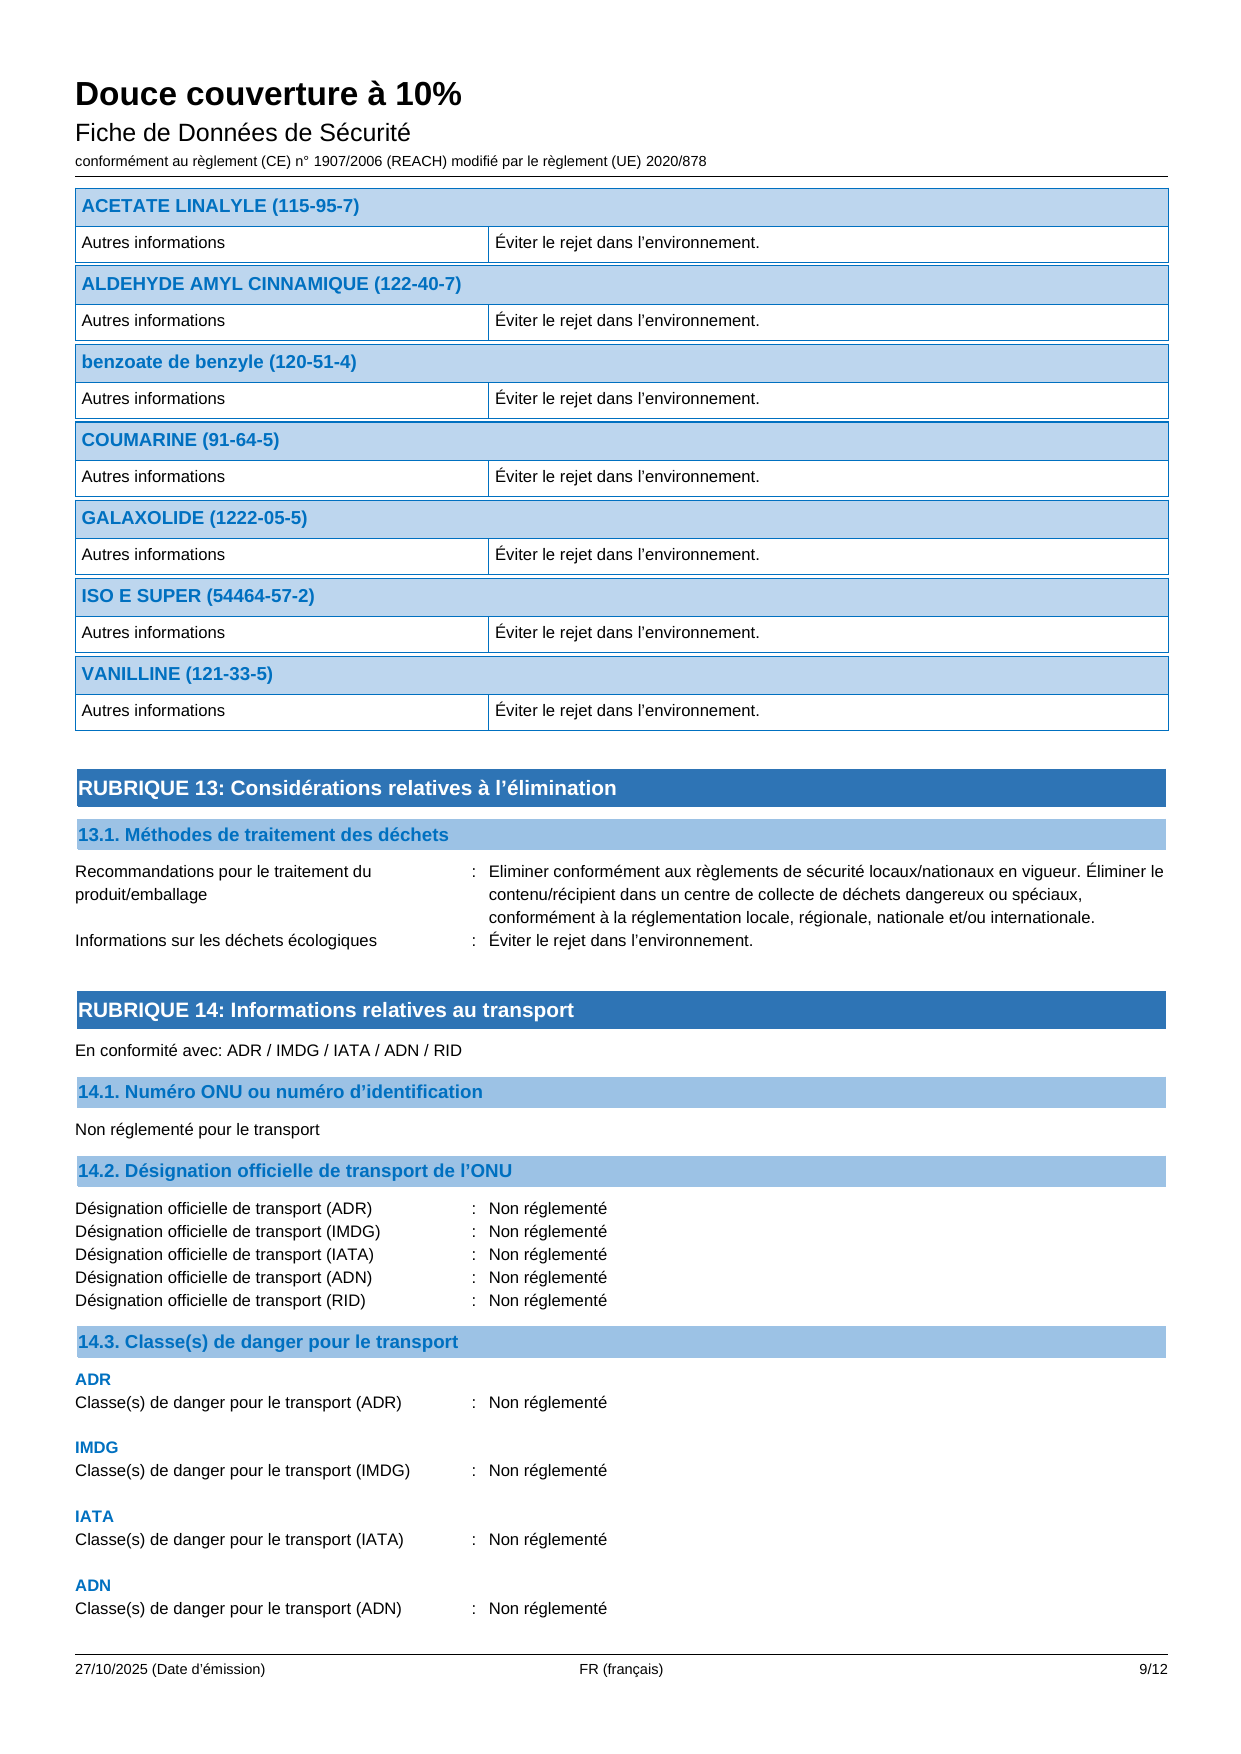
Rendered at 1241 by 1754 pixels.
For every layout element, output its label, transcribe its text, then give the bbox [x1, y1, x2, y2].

table_cell Éviter le rejet dans l’environnement. [489, 383, 1168, 418]
table_cell Autres informations [76, 227, 488, 262]
subtitle 14.2. Désignation officielle de transport de l’ONU [79, 1157, 1165, 1186]
table_header benzoate de benzyle (120-51-4) [76, 345, 1168, 382]
table_header : [459, 1199, 488, 1222]
table_cell Informations sur les déchets écologiques [75, 931, 459, 954]
text Non réglementé pour le transport [75, 1120, 1165, 1139]
table_header : [459, 862, 488, 931]
table_header ADN [75, 1576, 1168, 1599]
table_cell : [459, 1461, 488, 1484]
subtitle 14.1. Numéro ONU ou numéro d’identification [79, 1078, 1165, 1107]
table_header ACETATE LINALYLE (115-95-7) [76, 189, 1168, 226]
table_cell Classe(s) de danger pour le transport (IATA) [75, 1530, 459, 1553]
table_cell Classe(s) de danger pour le transport (ADN) [75, 1599, 459, 1622]
table_cell Désignation officielle de transport (IMDG) [75, 1222, 459, 1245]
table_cell Autres informations [76, 695, 488, 730]
table_cell Non réglementé [489, 1530, 1168, 1553]
table_cell Éviter le rejet dans l’environnement. [489, 305, 1168, 340]
table_cell Éviter le rejet dans l’environnement. [489, 695, 1168, 730]
table_cell : [459, 1530, 488, 1553]
table_cell Désignation officielle de transport (RID) [75, 1291, 459, 1313]
table_cell : [459, 1599, 488, 1622]
table_cell Classe(s) de danger pour le transport (ADR) [75, 1393, 459, 1415]
table_cell Autres informations [76, 305, 488, 340]
table_cell Autres informations [76, 461, 488, 496]
table_cell : [459, 1291, 488, 1313]
table_cell Non réglementé [489, 1268, 1168, 1291]
table_cell Éviter le rejet dans l’environnement. [489, 461, 1168, 496]
table_cell : [459, 931, 488, 954]
table_cell Classe(s) de danger pour le transport (IMDG) [75, 1461, 459, 1484]
table_cell Autres informations [76, 383, 488, 418]
table_header Eliminer conformément aux règlements de sécurité locaux/nationaux en vigueur. Éliminer le contenu/récipient dans un centre de collecte de déchets dangereux ou spéciaux, conformément à la réglementation locale, régionale, nationale et/ou internationale. [489, 862, 1168, 931]
table_cell : [459, 1222, 488, 1245]
table_cell Non réglementé [489, 1291, 1168, 1313]
text En conformité avec: ADR / IMDG / IATA / ADN / RID [75, 1041, 1165, 1060]
table_header Non réglementé [489, 1199, 1168, 1222]
subtitle 13.1. Méthodes de traitement des déchets [79, 820, 1165, 849]
table_header IMDG [75, 1438, 1168, 1461]
table_cell Éviter le rejet dans l’environnement. [489, 227, 1168, 262]
table_cell Non réglementé [489, 1245, 1168, 1268]
table_cell Non réglementé [489, 1393, 1168, 1415]
table_header IATA [75, 1507, 1168, 1530]
table_header Désignation officielle de transport (ADR) [75, 1199, 459, 1222]
table_cell : [459, 1245, 488, 1268]
table_cell Non réglementé [489, 1222, 1168, 1245]
table_cell Désignation officielle de transport (IATA) [75, 1245, 459, 1268]
table_cell Éviter le rejet dans l’environnement. [489, 617, 1168, 652]
table_header ALDEHYDE AMYL CINNAMIQUE (122-40-7) [76, 266, 1168, 304]
table_cell Éviter le rejet dans l’environnement. [489, 931, 1168, 954]
table_cell Non réglementé [489, 1599, 1168, 1622]
table_header Recommandations pour le traitement du produit/emballage [75, 862, 459, 931]
table_cell : [459, 1268, 488, 1291]
table_cell Éviter le rejet dans l’environnement. [489, 539, 1168, 574]
table_header VANILLINE (121-33-5) [76, 657, 1168, 694]
table_cell Autres informations [76, 539, 488, 574]
subtitle RUBRIQUE 13: Considérations relatives à l’élimination [79, 770, 1165, 806]
table_header COUMARINE (91-64-5) [76, 423, 1168, 460]
table_cell Non réglementé [489, 1461, 1168, 1484]
table_header GALAXOLIDE (1222-05-5) [76, 501, 1168, 538]
table_header ISO E SUPER (54464-57-2) [76, 579, 1168, 616]
table_cell Autres informations [76, 617, 488, 652]
table_header ADR [75, 1370, 1168, 1392]
table_cell Désignation officielle de transport (ADN) [75, 1268, 459, 1291]
subtitle 14.3. Classe(s) de danger pour le transport [79, 1327, 1165, 1357]
subtitle RUBRIQUE 14: Informations relatives au transport [79, 992, 1165, 1028]
table_cell : [459, 1393, 488, 1415]
